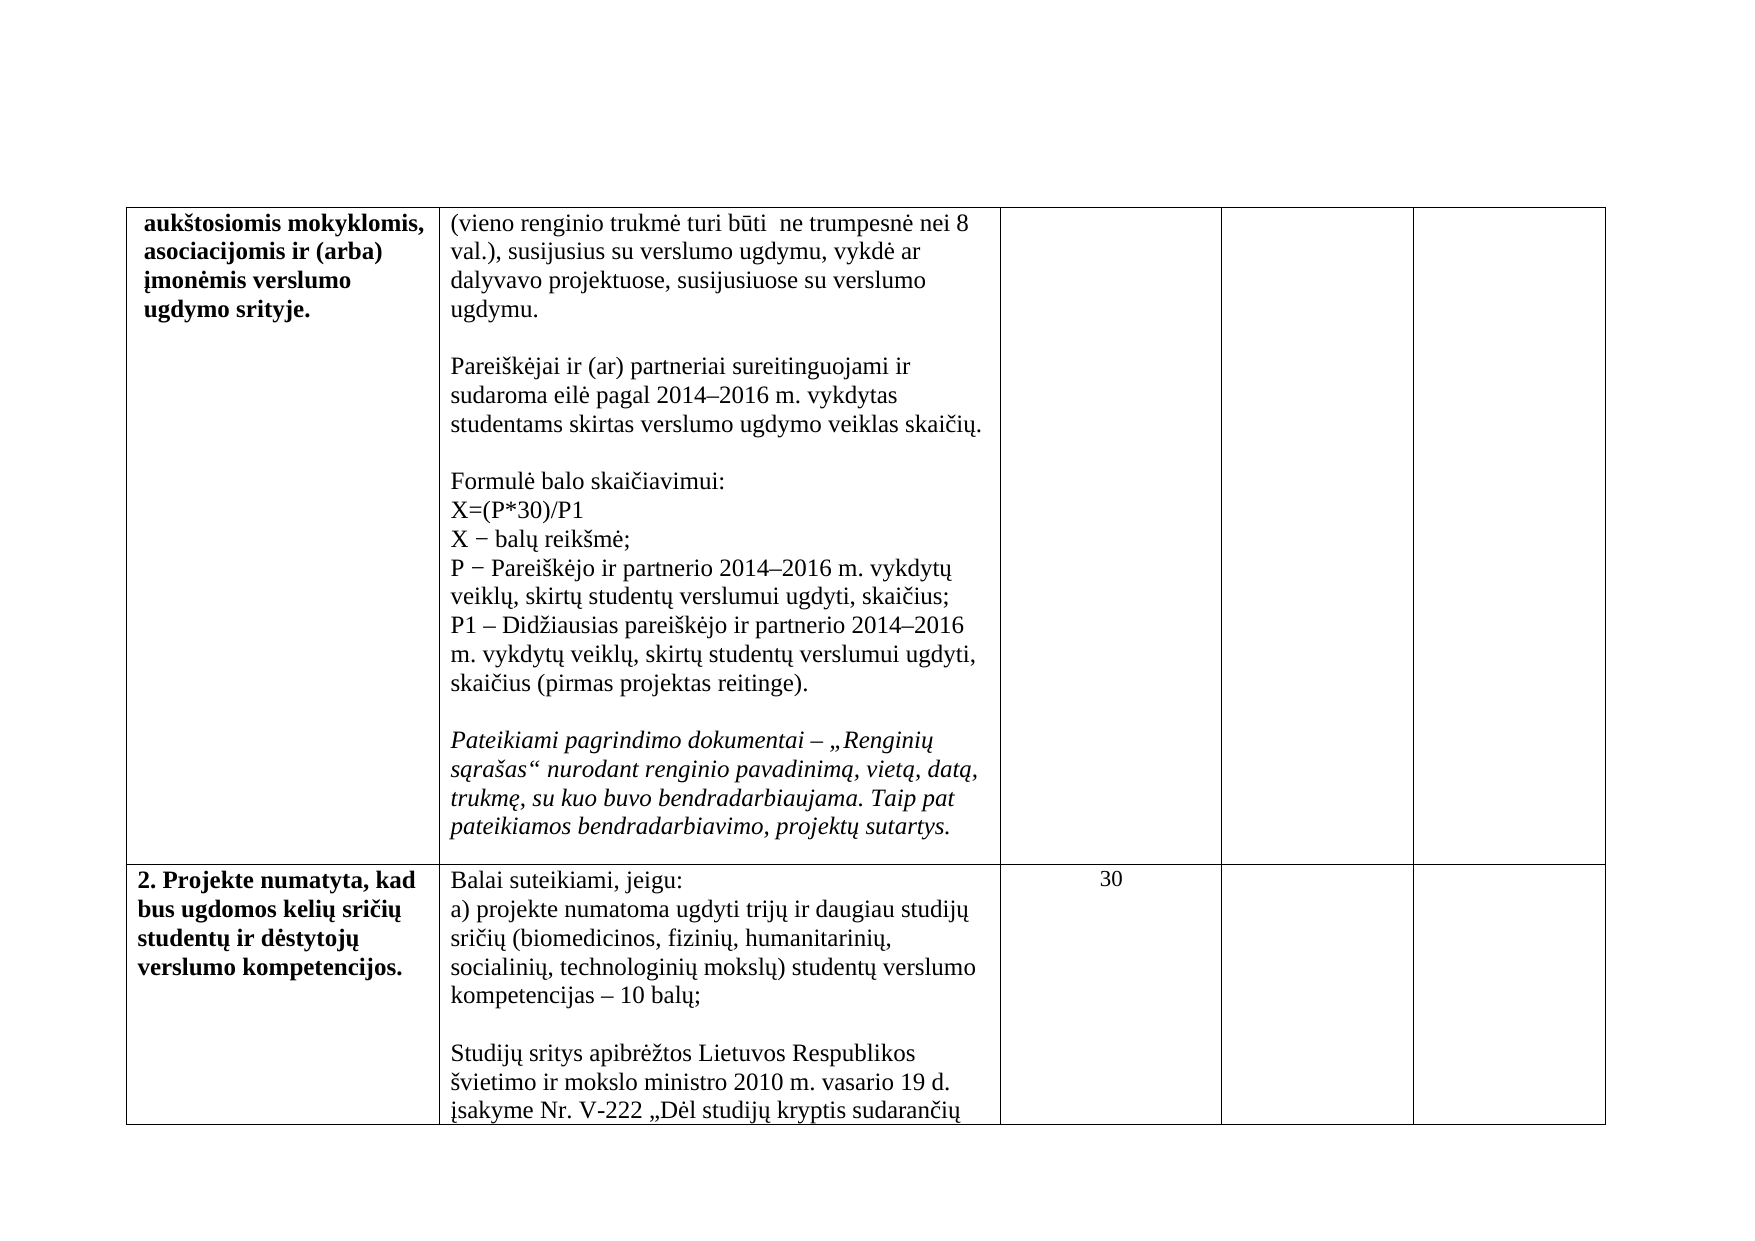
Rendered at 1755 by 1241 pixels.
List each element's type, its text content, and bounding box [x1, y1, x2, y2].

table_cell 30 [1001, 865, 1221, 1124]
table_cell (vieno renginio trukmė turi būti ne trumpesnė nei 8 val.), susijusius su verslumo ugdymu, vykdė ar dalyvavo projektuose, susijusiuose su verslumo ugdymu. Pareiškėjai ir (ar) partneriai sureitinguojami ir sudaroma eilė pagal 2014–2016 m. vykdytas studentams skirtas verslumo ugdymo veiklas skaičių. Formulė balo skaičiavimui: X=(P*30)/P1 X − balų reikšmė; P − Pareiškėjo ir partnerio 2014–2016 m. vykdytų veiklų, skirtų studentų verslumui ugdyti, skaičius; P1 – Didžiausias pareiškėjo ir partnerio 2014–2016 m. vykdytų veiklų, skirtų studentų verslumui ugdyti, skaičius (pirmas projektas reitinge). Pateikiami pagrindimo dokumentai – „Renginių sąrašas“ nurodant renginio pavadinimą, vietą, datą, trukmę, su kuo buvo bendradarbiaujama. Taip pat pateikiamos bendradarbiavimo, projektų sutartys. [440, 208, 1000, 864]
table_cell [115, 207, 126, 1125]
table_cell [1222, 208, 1413, 864]
table_cell 2. Projekte numatyta, kad bus ugdomos kelių sričių studentų ir dėstytojų verslumo kompetencijos. [127, 865, 439, 1124]
table_cell [1606, 207, 1671, 1125]
table_cell [1414, 865, 1605, 1124]
table_cell [1414, 208, 1605, 864]
table_cell Balai suteikiami, jeigu: a) projekte numatoma ugdyti trijų ir daugiau studijų sričių (biomedicinos, fizinių, humanitarinių, socialinių, technologinių mokslų) studentų verslumo kompetencijas – 10 balų; Studijų sritys apibrėžtos Lietuvos Respublikos švietimo ir mokslo ministro 2010 m. vasario 19 d. įsakyme Nr. V-222 „Dėl studijų kryptis sudarančių [440, 865, 1000, 1124]
table_cell [1222, 865, 1413, 1124]
table_cell [1001, 208, 1221, 864]
table_cell aukštosiomis mokyklomis, asociacijomis ir (arba) įmonėmis verslumo ugdymo srityje. [127, 208, 439, 864]
